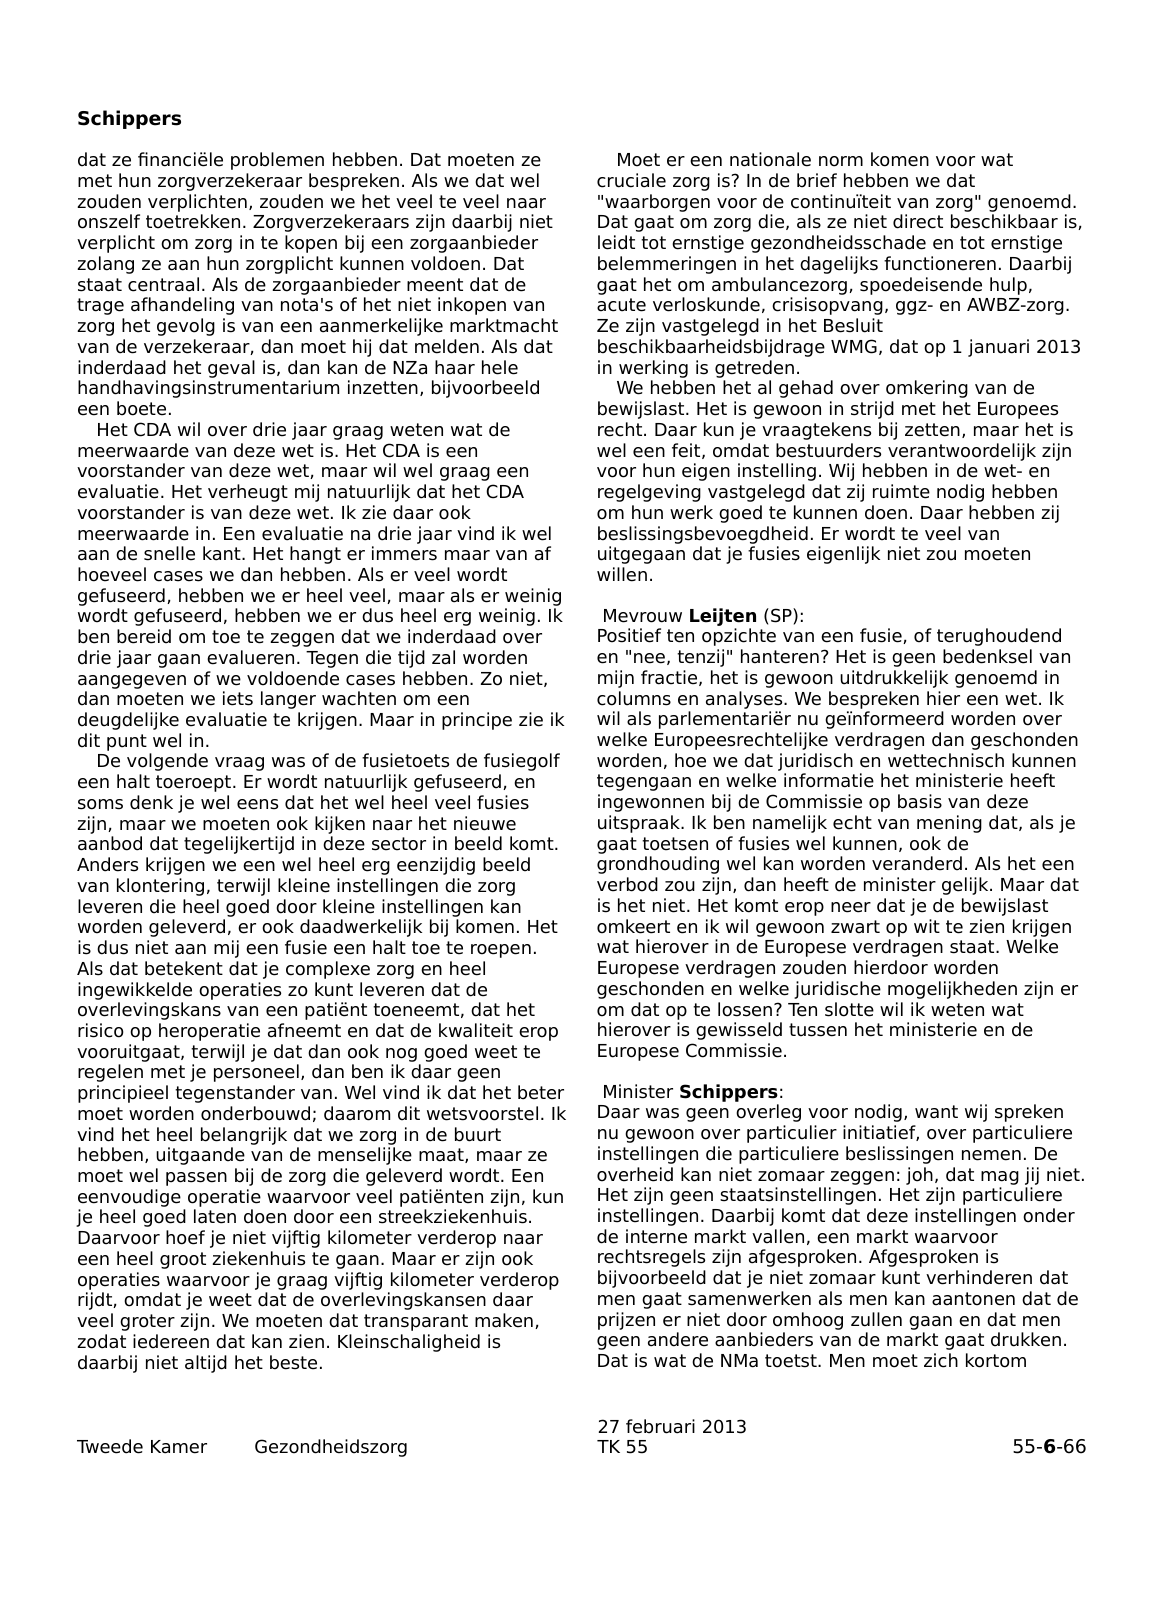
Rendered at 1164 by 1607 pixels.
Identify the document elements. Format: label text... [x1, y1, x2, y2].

text De volgende vraag was of de fusietoets de fusiegolf een halt toeroept. Er wordt natuurlijk gefuseerd, en soms denk je wel eens dat het wel heel veel fusies zijn, maar we moeten ook kijken naar het nieuwe aanbod dat tegelijkertijd in deze sector in beeld komt. Anders krijgen we een wel heel erg eenzijdig beeld van klontering, terwijl kleine instellingen die zorg leveren die heel goed door kleine instellingen kan worden geleverd, er ook daadwerkelijk bij komen. Het is dus niet aan mij een fusie een halt toe te roepen. Als dat betekent dat je complexe zorg en heel ingewikkelde operaties zo kunt leveren dat de overlevingskans van een patiënt toeneemt, dat het risico op heroperatie afneemt en dat de kwaliteit erop vooruitgaat, terwijl je dat dan ook nog goed weet te regelen met je personeel, dan ben ik daar geen principieel tegenstander van. Wel vind ik dat het beter moet worden onderbouwd; daarom dit wetsvoorstel. Ik vind het heel belangrijk dat we zorg in de buurt hebben, uitgaande van de menselijke maat, maar ze moet wel passen bij de zorg die geleverd wordt. Een eenvoudige operatie waarvoor veel patiënten zijn, kun je heel goed laten doen door een streekziekenhuis. Daarvoor hoef je niet vijftig kilometer verderop naar een heel groot ziekenhuis te gaan. Maar er zijn ook operaties waarvoor je graag vijftig kilometer verderop rijdt, omdat je weet dat de overlevingskansen daar veel groter zijn. We moeten dat transparant maken, zodat iedereen dat kan zien. Kleinschaligheid is daarbij niet altijd het beste. [77, 751, 567, 1373]
text Mevrouw Leijten (SP): [596, 606, 1087, 626]
text Daar was geen overleg voor nodig, want wij spreken nu gewoon over particulier initiatief, over particuliere instellingen die particuliere beslissingen nemen. De overheid kan niet zomaar zeggen: joh, dat mag jij niet. Het zijn geen staatsinstellingen. Het zijn particuliere instellingen. Daarbij komt dat deze instellingen onder de interne markt vallen, een markt waarvoor rechtsregels zijn afgesproken. Afgesproken is bijvoorbeeld dat je niet zomaar kunt verhinderen dat men gaat samenwerken als men kan aantonen dat de prijzen er niet door omhoog zullen gaan en dat men geen andere aanbieders van de markt gaat drukken. Dat is wat de NMa toetst. Men moet zich kortom [596, 1102, 1087, 1372]
text Het CDA wil over drie jaar graag weten wat de meerwaarde van deze wet is. Het CDA is een voorstander van deze wet, maar wil wel graag een evaluatie. Het verheugt mij natuurlijk dat het CDA voorstander is van deze wet. Ik zie daar ook meerwaarde in. Een evaluatie na drie jaar vind ik wel aan de snelle kant. Het hangt er immers maar van af hoeveel cases we dan hebben. Als er veel wordt gefuseerd, hebben we er heel veel, maar als er weinig wordt gefuseerd, hebben we er dus heel erg weinig. Ik ben bereid om toe te zeggen dat we inderdaad over drie jaar gaan evalueren. Tegen die tijd zal worden aangegeven of we voldoende cases hebben. Zo niet, dan moeten we iets langer wachten om een deugdelijke evaluatie te krijgen. Maar in principe zie ik dit punt wel in. [77, 420, 567, 751]
text Moet er een nationale norm komen voor wat cruciale zorg is? In de brief hebben we dat "waarborgen voor de continuïteit van zorg" genoemd. Dat gaat om zorg die, als ze niet direct beschikbaar is, leidt tot ernstige gezondheidsschade en tot ernstige belemmeringen in het dagelijks functioneren. Daarbij gaat het om ambulancezorg, spoedeisende hulp, acute verloskunde, crisisopvang, ggz- en AWBZ-zorg. Ze zijn vastgelegd in het Besluit beschikbaarheidsbijdrage WMG, dat op 1 januari 2013 in werking is getreden. [596, 150, 1087, 378]
text Positief ten opzichte van een fusie, of terughoudend en "nee, tenzij" hanteren? Het is geen bedenksel van mijn fractie, het is gewoon uitdrukkelijk genoemd in columns en analyses. We bespreken hier een wet. Ik wil als parlementariër nu geïnformeerd worden over welke Europeesrechtelijke verdragen dan geschonden worden, hoe we dat juridisch en wettechnisch kunnen tegengaan en welke informatie het ministerie heeft ingewonnen bij de Commissie op basis van deze uitspraak. Ik ben namelijk echt van mening dat, als je gaat toetsen of fusies wel kunnen, ook de grondhouding wel kan worden veranderd. Als het een verbod zou zijn, dan heeft de minister gelijk. Maar dat is het niet. Het komt erop neer dat je de bewijslast omkeert en ik wil gewoon zwart op wit te zien krijgen wat hierover in de Europese verdragen staat. Welke Europese verdragen zouden hierdoor worden geschonden en welke juridische mogelijkheden zijn er om dat op te lossen? Ten slotte wil ik weten wat hierover is gewisseld tussen het ministerie en de Europese Commissie. [596, 626, 1087, 1062]
text We hebben het al gehad over omkering van de bewijslast. Het is gewoon in strijd met het Europees recht. Daar kun je vraagtekens bij zetten, maar het is wel een feit, omdat bestuurders verantwoordelijk zijn voor hun eigen instelling. Wij hebben in de wet- en regelgeving vastgelegd dat zij ruimte nodig hebben om hun werk goed te kunnen doen. Daar hebben zij beslissingsbevoegdheid. Er wordt te veel van uitgegaan dat je fusies eigenlijk niet zou moeten willen. [596, 378, 1087, 586]
text dat ze financiële problemen hebben. Dat moeten ze met hun zorgverzekeraar bespreken. Als we dat wel zouden verplichten, zouden we het veel te veel naar onszelf toetrekken. Zorgverzekeraars zijn daarbij niet verplicht om zorg in te kopen bij een zorgaanbieder zolang ze aan hun zorgplicht kunnen voldoen. Dat staat centraal. Als de zorgaanbieder meent dat de trage afhandeling van nota's of het niet inkopen van zorg het gevolg is van een aanmerkelijke marktmacht van de verzekeraar, dan moet hij dat melden. Als dat inderdaad het geval is, dan kan de NZa haar hele handhavingsinstrumentarium inzetten, bijvoorbeeld een boete. [77, 150, 567, 420]
text Minister Schippers: [596, 1082, 1087, 1102]
